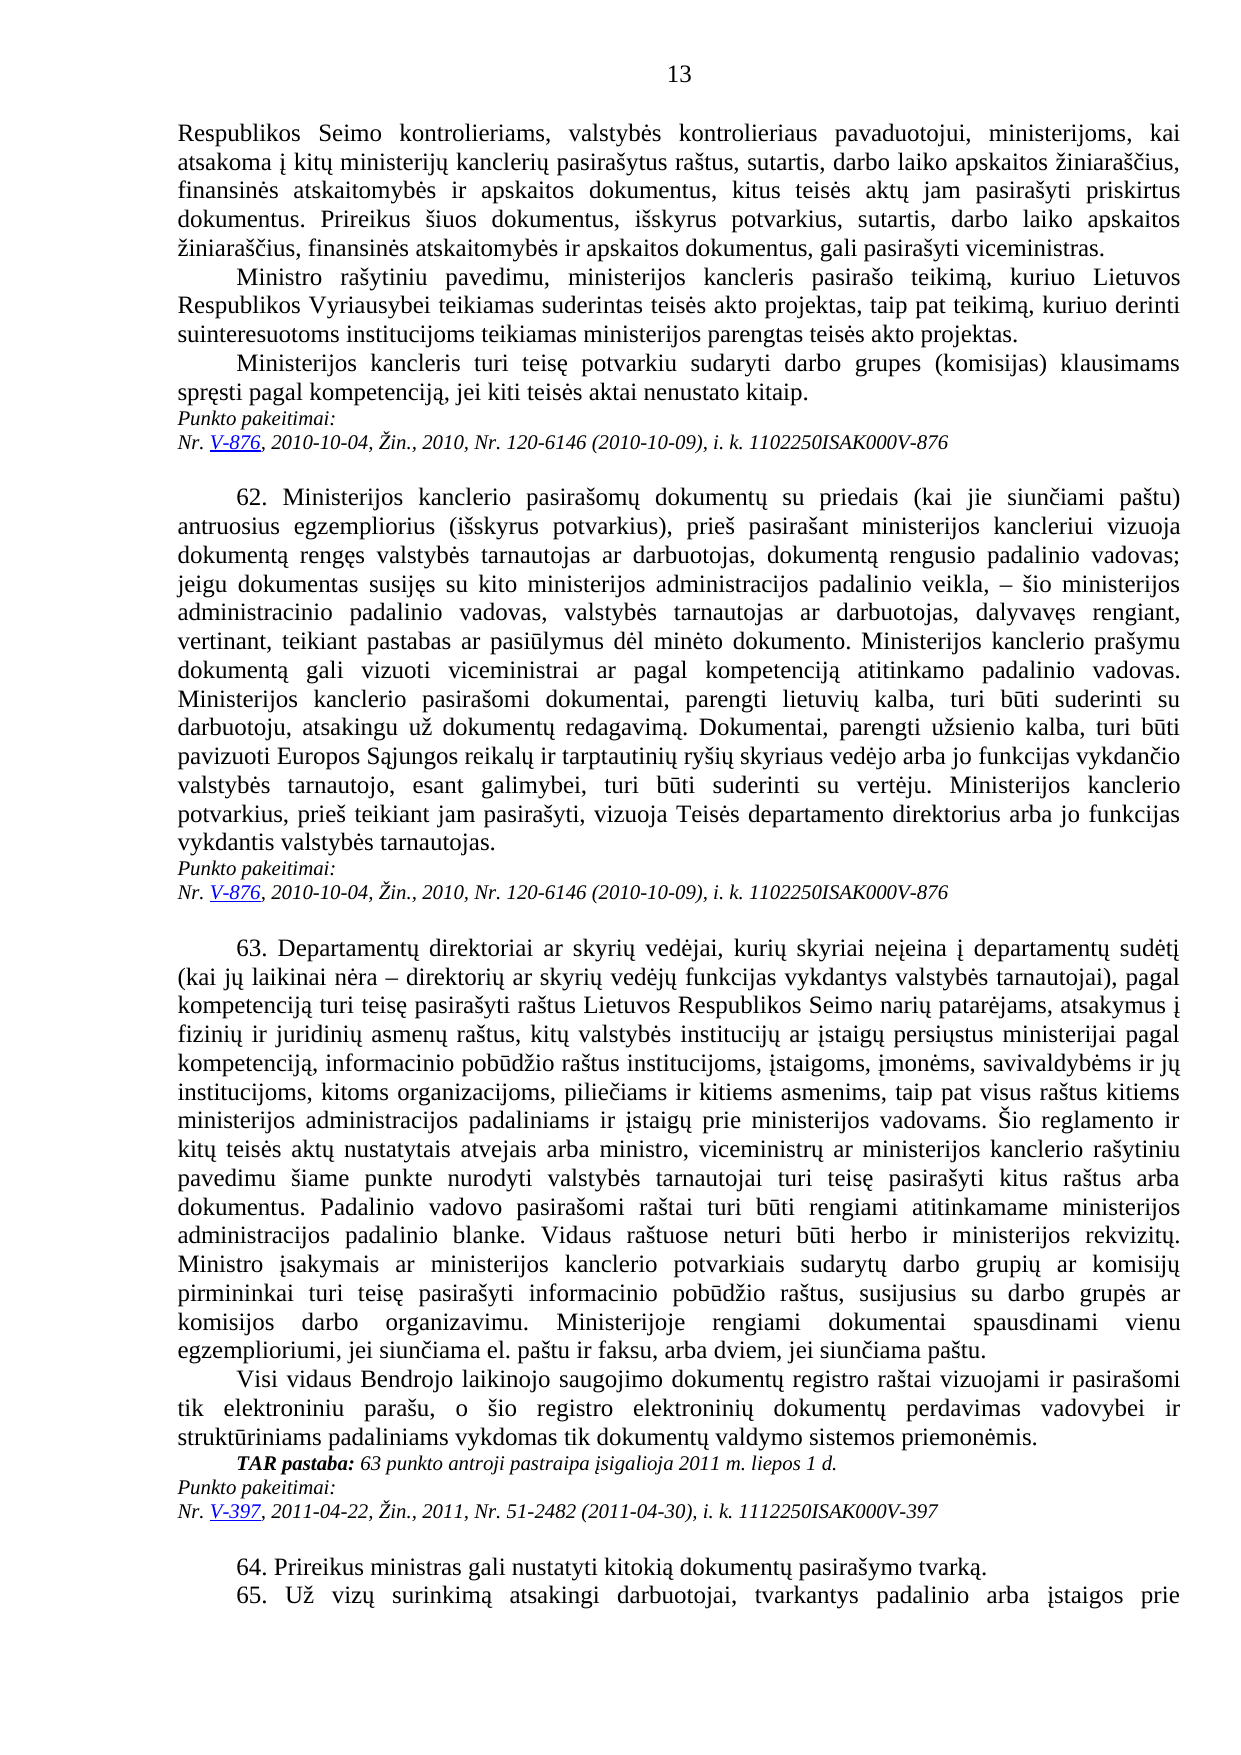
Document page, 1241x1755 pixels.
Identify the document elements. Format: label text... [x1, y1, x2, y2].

text Ministerijos kancleris turi teisę potvarkiu sudaryti darbo grupes (komisijas) klausimams spręsti pagal kompetenciją, jei kiti teisės aktai nenustato kitaip. [177, 348, 1181, 406]
text Nr. V-876, 2010-10-04, Žin., 2010, Nr. 120-6146 (2010-10-09), i. k. 1102250ISAK000V-876 [177, 430, 1181, 454]
text Nr. V-397, 2011-04-22, Žin., 2011, Nr. 51-2482 (2011-04-30), i. k. 1112250ISAK000V-397 [177, 1499, 1181, 1523]
text 65. Už vizų surinkimą atsakingi darbuotojai, tvarkantys padalinio arba įstaigos prie [177, 1580, 1181, 1609]
text Punkto pakeitimai: [177, 856, 1181, 880]
text Ministro rašytiniu pavedimu, ministerijos kancleris pasirašo teikimą, kuriuo Lietuvos Respublikos Vyriausybei teikiamas suderintas teisės akto projektas, taip pat teikimą, kuriuo derinti suinteresuotoms institucijoms teikiamas ministerijos parengtas teisės akto projektas. [177, 262, 1181, 348]
text Punkto pakeitimai: [177, 1475, 1181, 1499]
text 62. Ministerijos kanclerio pasirašomų dokumentų su priedais (kai jie siunčiami paštu) antruosius egzempliorius (išskyrus potvarkius), prieš pasirašant ministerijos kancleriui vizuoja dokumentą rengęs valstybės tarnautojas ar darbuotojas, dokumentą rengusio padalinio vadovas; jeigu dokumentas susijęs su kito ministerijos administracijos padalinio veikla, – šio ministerijos administracinio padalinio vadovas, valstybės tarnautojas ar darbuotojas, dalyvavęs rengiant, vertinant, teikiant pastabas ar pasiūlymus dėl minėto dokumento. Ministerijos kanclerio prašymu dokumentą gali vizuoti viceministrai ar pagal kompetenciją atitinkamo padalinio vadovas. Ministerijos kanclerio pasirašomi dokumentai, parengti lietuvių kalba, turi būti suderinti su darbuotoju, atsakingu už dokumentų redagavimą. Dokumentai, parengti užsienio kalba, turi būti pavizuoti Europos Sąjungos reikalų ir tarptautinių ryšių skyriaus vedėjo arba jo funkcijas vykdančio valstybės tarnautojo, esant galimybei, turi būti suderinti su vertėju. Ministerijos kanclerio potvarkius, prieš teikiant jam pasirašyti, vizuoja Teisės departamento direktorius arba jo funkcijas vykdantis valstybės tarnautojas. [177, 482, 1181, 856]
text 63. Departamentų direktoriai ar skyrių vedėjai, kurių skyriai neįeina į departamentų sudėtį (kai jų laikinai nėra – direktorių ar skyrių vedėjų funkcijas vykdantys valstybės tarnautojai), pagal kompetenciją turi teisę pasirašyti raštus Lietuvos Respublikos Seimo narių patarėjams, atsakymus į fizinių ir juridinių asmenų raštus, kitų valstybės institucijų ar įstaigų persiųstus ministerijai pagal kompetenciją, informacinio pobūdžio raštus institucijoms, įstaigoms, įmonėms, savivaldybėms ir jų institucijoms, kitoms organizacijoms, piliečiams ir kitiems asmenims, taip pat visus raštus kitiems ministerijos administracijos padaliniams ir įstaigų prie ministerijos vadovams. Šio reglamento ir kitų teisės aktų nustatytais atvejais arba ministro, viceministrų ar ministerijos kanclerio rašytiniu pavedimu šiame punkte nurodyti valstybės tarnautojai turi teisę pasirašyti kitus raštus arba dokumentus. Padalinio vadovo pasirašomi raštai turi būti rengiami atitinkamame ministerijos administracijos padalinio blanke. Vidaus raštuose neturi būti herbo ir ministerijos rekvizitų. Ministro įsakymais ar ministerijos kanclerio potvarkiais sudarytų darbo grupių ar komisijų pirmininkai turi teisę pasirašyti informacinio pobūdžio raštus, susijusius su darbo grupės ar komisijos darbo organizavimu. Ministerijoje rengiami dokumentai spausdinami vienu egzemplioriumi, jei siunčiama el. paštu ir faksu, arba dviem, jei siunčiama paštu. [177, 933, 1181, 1364]
text Respublikos Seimo kontrolieriams, valstybės kontrolieriaus pavaduotojui, ministerijoms, kai atsakoma į kitų ministerijų kanclerių pasirašytus raštus, sutartis, darbo laiko apskaitos žiniaraščius, finansinės atskaitomybės ir apskaitos dokumentus, kitus teisės aktų jam pasirašyti priskirtus dokumentus. Prireikus šiuos dokumentus, išskyrus potvarkius, sutartis, darbo laiko apskaitos žiniaraščius, finansinės atskaitomybės ir apskaitos dokumentus, gali pasirašyti viceministras. [177, 118, 1181, 262]
text Visi vidaus Bendrojo laikinojo saugojimo dokumentų registro raštai vizuojami ir pasirašomi tik elektroniniu parašu, o šio registro elektroninių dokumentų perdavimas vadovybei ir struktūriniams padaliniams vykdomas tik dokumentų valdymo sistemos priemonėmis. [177, 1364, 1181, 1451]
text Punkto pakeitimai: [177, 406, 1181, 430]
text 64. Prireikus ministras gali nustatyti kitokią dokumentų pasirašymo tvarką. [177, 1552, 1181, 1580]
text TAR pastaba: 63 punkto antroji pastraipa įsigalioja 2011 m. liepos 1 d. [177, 1451, 1181, 1475]
text Nr. V-876, 2010-10-04, Žin., 2010, Nr. 120-6146 (2010-10-09), i. k. 1102250ISAK000V-876 [177, 880, 1181, 904]
